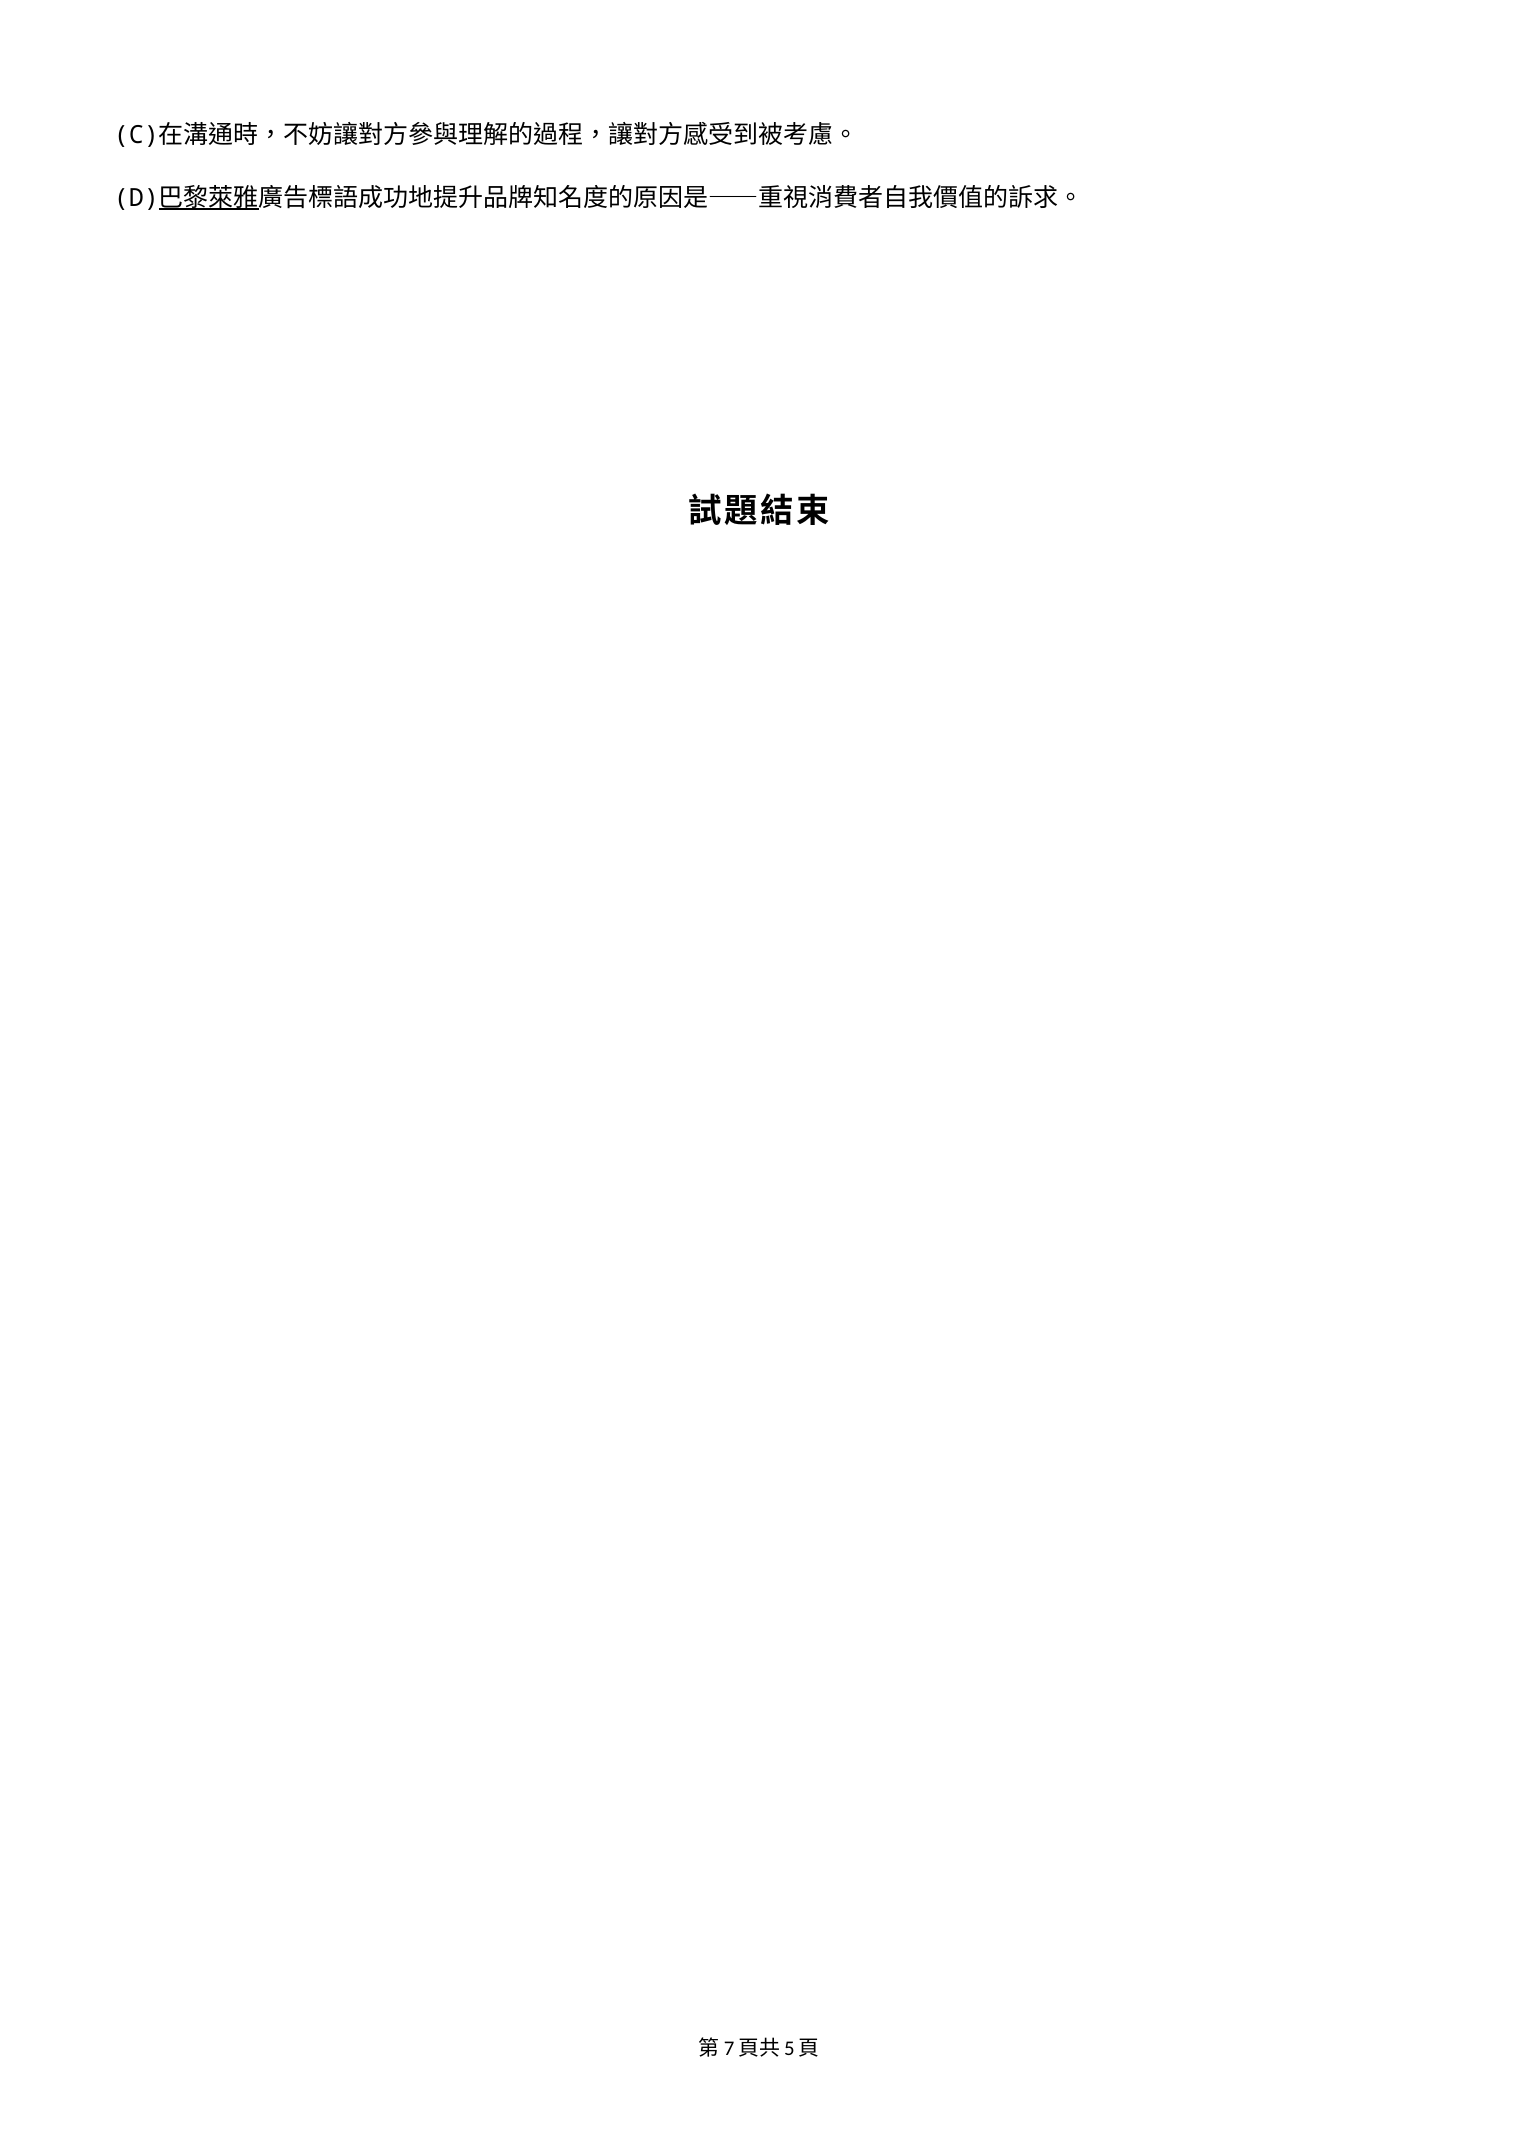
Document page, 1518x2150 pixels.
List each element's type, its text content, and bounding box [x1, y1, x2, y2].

text (D)巴黎萊雅廣告標語成功地提升品牌知名度的原因是——重視消費者自我價值的訴求。 [89, 154, 1429, 216]
text 試題結束 [89, 466, 1429, 529]
text (C)在溝通時，不妨讓對方參與理解的過程，讓對方感受到被考慮。 [89, 91, 1429, 154]
